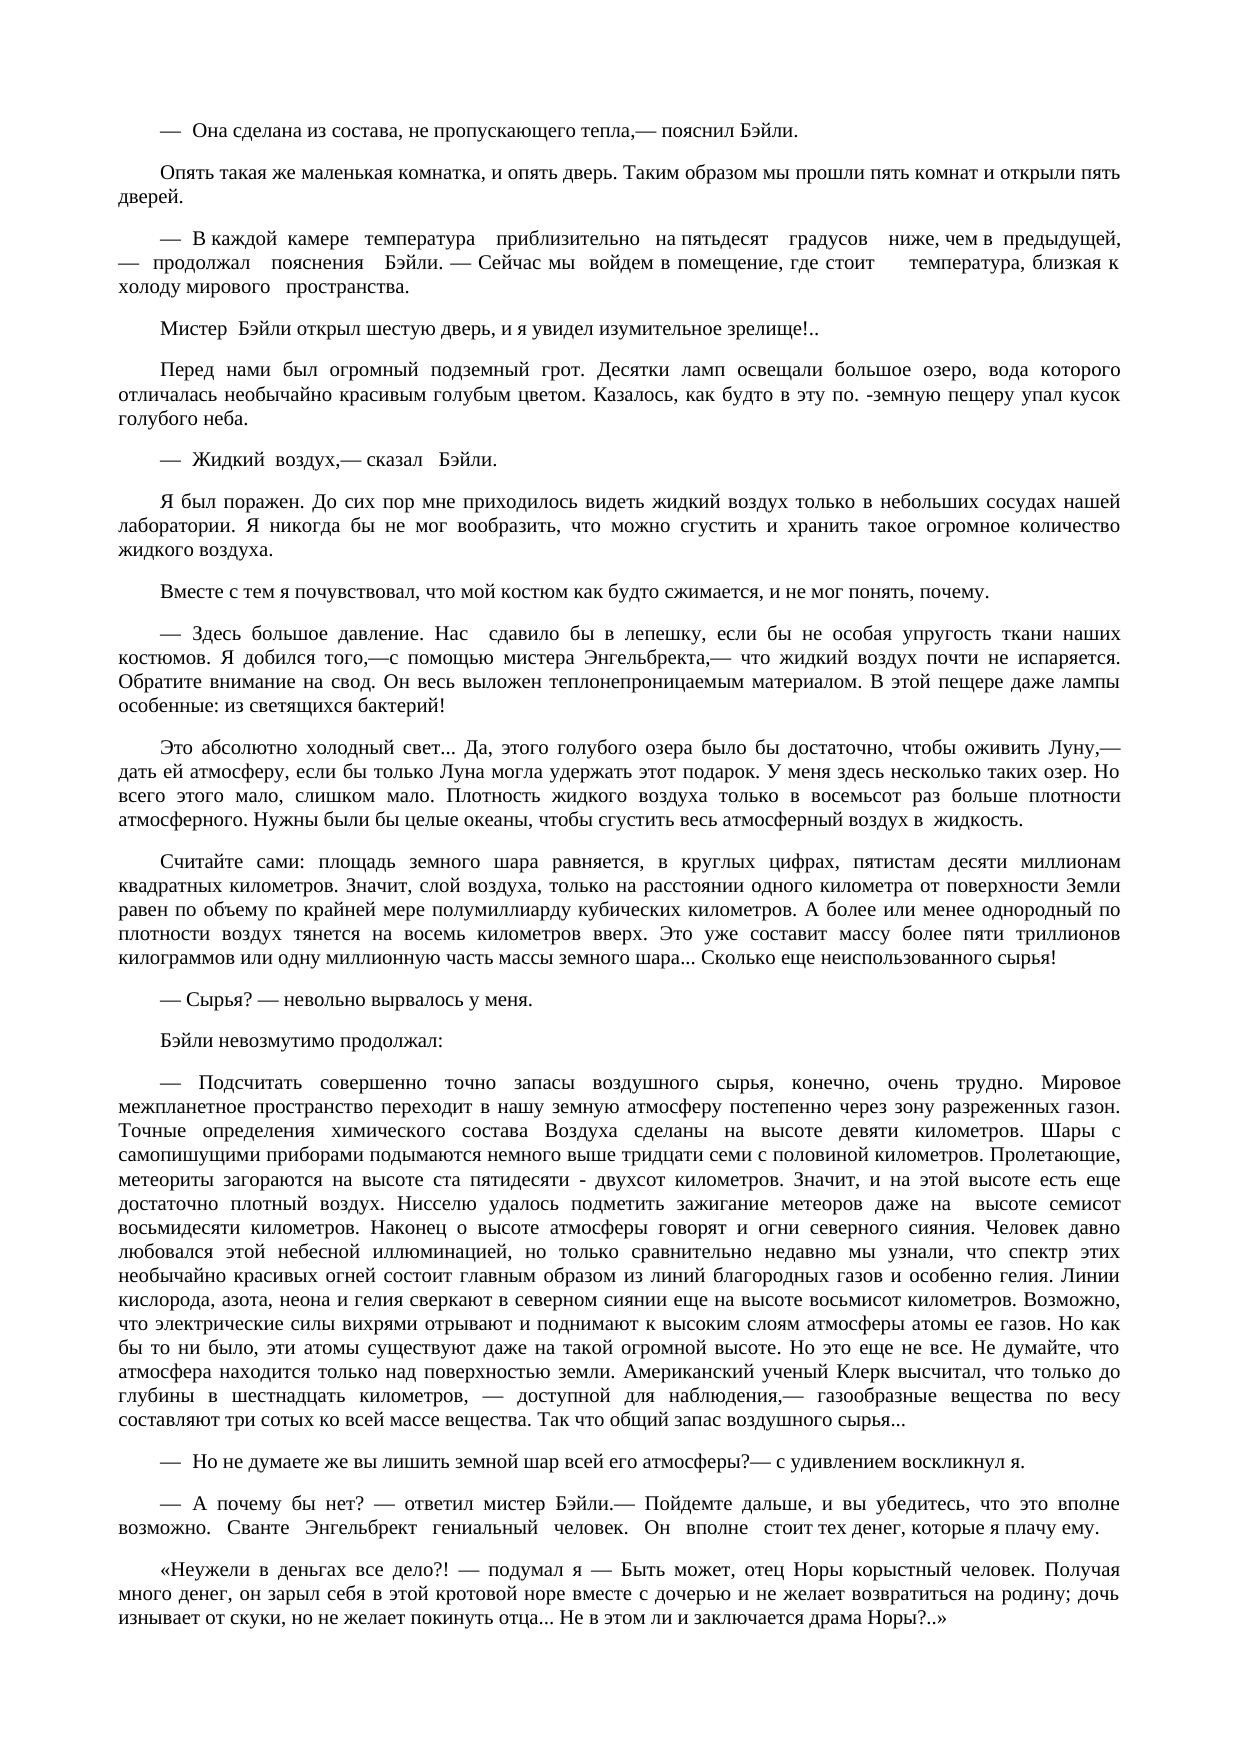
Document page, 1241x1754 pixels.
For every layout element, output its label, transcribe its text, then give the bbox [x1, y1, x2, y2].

text — Она сделана из состава, не пропускающего тепла,— пояснил Бэйли. [118, 118, 1122, 142]
text «Неужели в деньгах все дело?! — подумал я — Быть может, отец Норы корыстный человек. Получая много денег, он зарыл себя в этой кротовой норе вместе с дочерью и не желает возвратиться на родину; дочь изнывает от скуки, но не желает покинуть отца... Не в этом ли и заключается драма Норы?..» [118, 1556, 1122, 1629]
text Вместе с тем я почувствовал, что мой костюм как будто сжимается, и не мог понять, почему. [118, 579, 1122, 603]
text — В каждой камере температура приблизительно на пятьдесят градусов ниже, чем в предыдущей,— продолжал пояснения Бэйли. — Сейчас мы войдем в помещение, где стоит температура, близкая к холоду мирового пространства. [118, 226, 1122, 298]
text Это абсолютно холодный свет... Да, этого голубого озера было бы достаточно, чтобы оживить Луну,— дать ей атмосферу, если бы только Луна могла удержать этот подарок. У меня здесь несколько таких озер. Но всего этого мало, слишком мало. Плотность жидкого воздуха только в восемьсот раз больше плотности атмосферного. Нужны были бы целые океаны, чтобы сгустить весь атмосферный воздух в жидкость. [118, 735, 1122, 831]
text — Подсчитать совершенно точно запасы воздушного сырья, конечно, очень трудно. Мировое межпланетное пространство переходит в нашу земную атмосферу постепенно через зону разреженных газон. Точные определения химического состава Воздуха сделаны на высоте девяти километров. Шары с самопишущими приборами подымаются немного выше тридцати семи с половиной километров. Пролетающие, метеориты загораются на высоте ста пятидесяти - двухсот километров. Значит, и на этой высоте есть еще достаточно плотный воздух. Нисселю удалось подметить зажигание метеоров даже на высоте семисот восьмидесяти километров. Наконец о высоте атмосферы говорят и огни северного сияния. Человек давно любовался этой небесной иллюминацией, но только сравнительно недавно мы узнали, что спектр этих необычайно красивых огней состоит главным образом из линий благородных газов и особенно гелия. Линии кислорода, азота, неона и гелия сверкают в северном сиянии еще на высоте восьмисот километров. Возможно, что электрические силы вихрями отрывают и поднимают к высоким слоям атмосферы атомы ее газов. Но как бы то ни было, эти атомы существуют даже на такой огромной высоте. Но это еще не все. Не думайте, что атмосфера находится только над поверхностью земли. Американский ученый Клерк высчитал, что только до глубины в шестнадцать километров, — доступной для наблюдения,— газообразные вещества по весу составляют три сотых ко всей массе вещества. Так что общий запас воздушного сырья... [118, 1070, 1122, 1431]
text Я был поражен. До сих пор мне приходилось видеть жидкий воздух только в небольших сосудах нашей лаборатории. Я никогда бы не мог вообразить, что можно сгустить и хранить такое огромное количество жидкого воздуха. [118, 489, 1122, 561]
text — Здесь большое давление. Нас сдавило бы в лепешку, если бы не особая упругость ткани наших костюмов. Я добился того,—с помощью мистера Энгельбректа,— что жидкий воздух почти не испаряется. Обратите внимание на свод. Он весь выложен теплонепроницаемым материалом. В этой пещере даже лампы особенные: из светящихся бактерий! [118, 621, 1122, 717]
text Перед нами был огромный подземный грот. Десятки ламп освещали большое озеро, вода которого отличалась необычайно красивым голубым цветом. Казалось, как будто в эту по. -земную пещеру упал кусок голубого неба. [118, 357, 1122, 429]
text Считайте сами: площадь земного шара равняется, в круглых цифрах, пятистам десяти миллионам квадратных километров. Значит, слой воздуха, только на расстоянии одного километра от поверхности Земли равен по объему по крайней мере полумиллиарду кубических километров. А более или менее однородный по плотности воздух тянется на восемь километров вверх. Это уже составит массу более пяти триллионов килограммов или одну миллионную часть массы земного шара... Сколько еще неиспользованного сырья! [118, 849, 1122, 969]
text — Жидкий воздух,— сказал Бэйли. [118, 447, 1122, 471]
text Бэйли невозмутимо продолжал: [118, 1028, 1122, 1052]
text — Но не думаете же вы лишить земной шар всей его атмосферы?— с удивлением воскликнул я. [118, 1449, 1122, 1473]
text Опять такая же маленькая комнатка, и опять дверь. Таким образом мы прошли пять комнат и открыли пять дверей. [118, 160, 1122, 208]
text — Сырья? — невольно вырвалось у меня. [118, 987, 1122, 1011]
text Мистер Бэйли открыл шестую дверь, и я увидел изумительное зрелище!.. [118, 316, 1122, 340]
text — А почему бы нет? — ответил мистер Бэйли.— Пойдемте дальше, и вы убедитесь, что это вполне возможно. Сванте Энгельбрект гениальный человек. Он вполне стоит тех денег, которые я плачу ему. [118, 1491, 1122, 1539]
